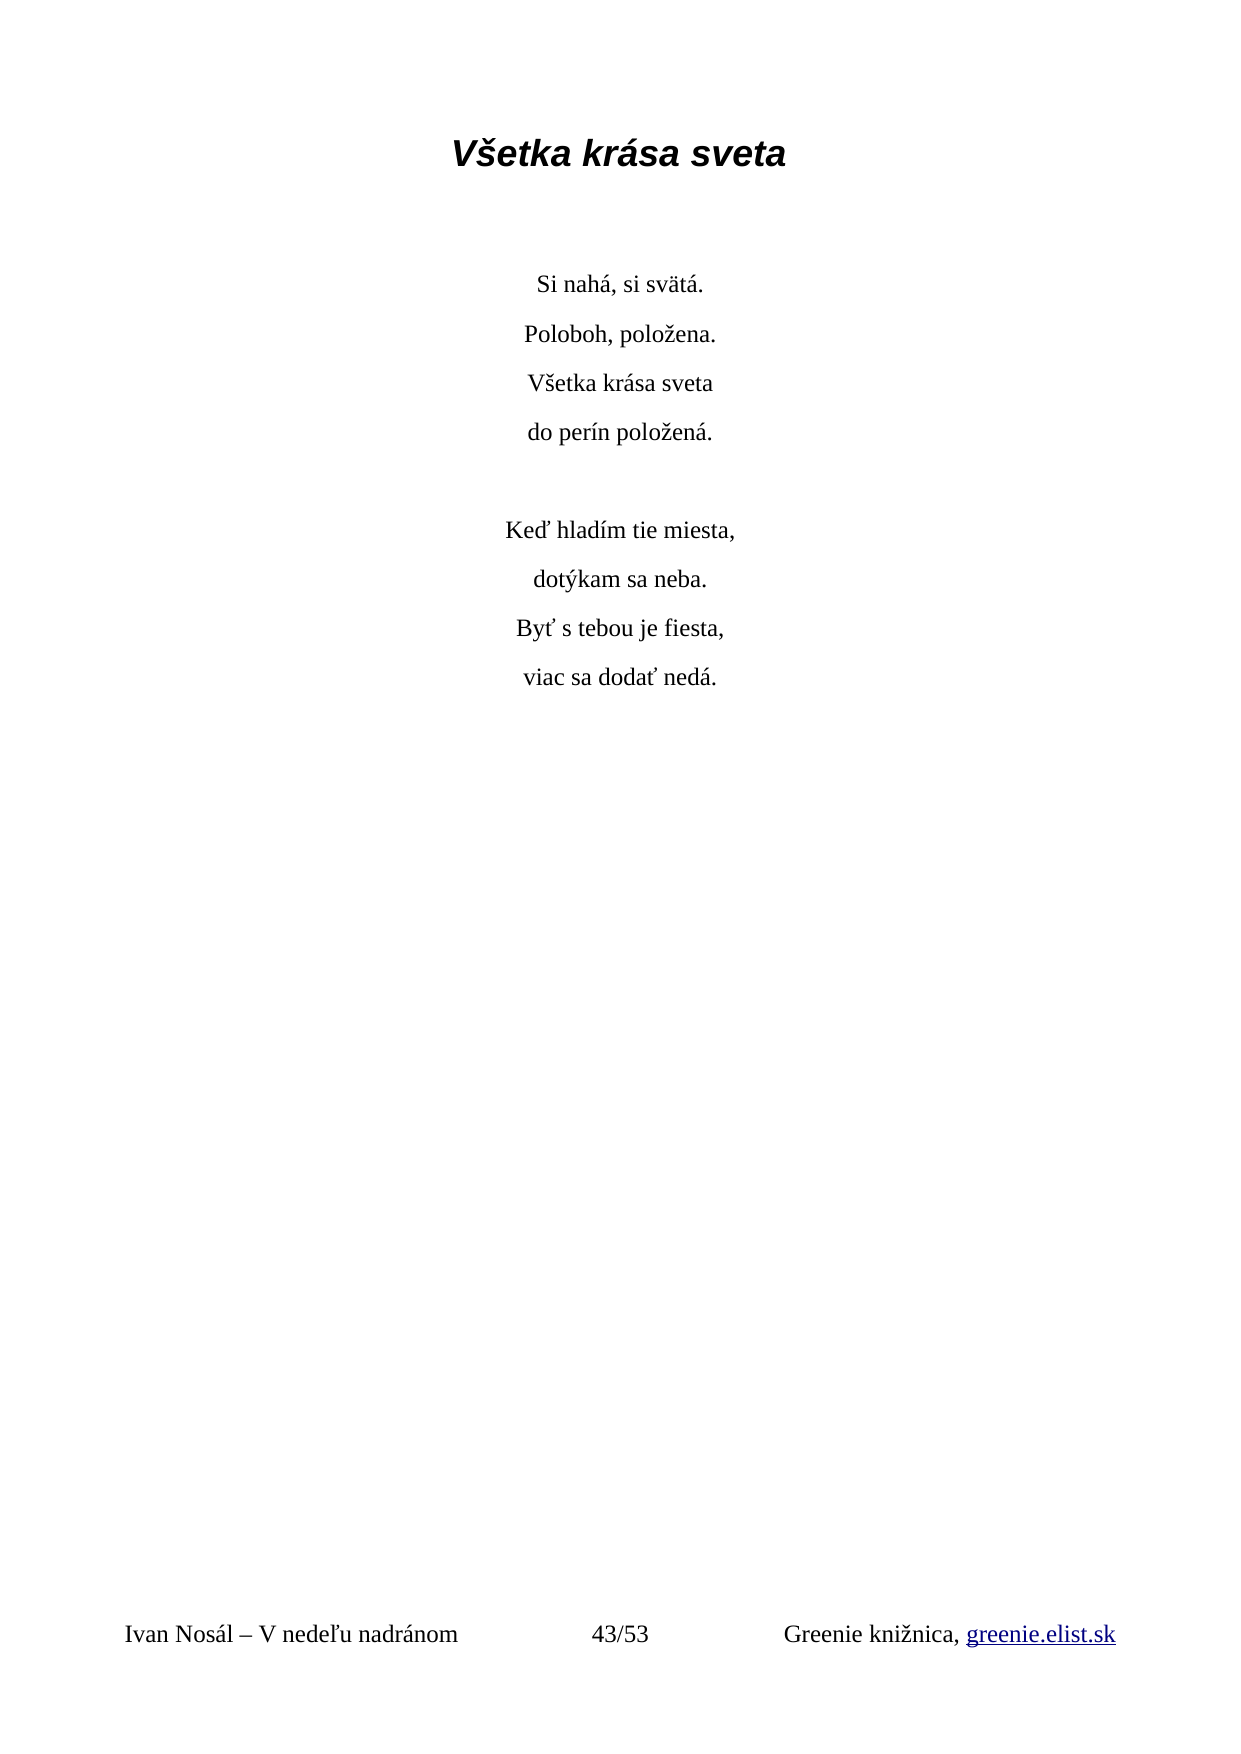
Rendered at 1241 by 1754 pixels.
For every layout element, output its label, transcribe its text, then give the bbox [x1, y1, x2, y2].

text do perín položená. [106, 417, 1134, 446]
text dotýkam sa neba. [106, 564, 1134, 593]
text Byť s tebou je fiesta, [106, 613, 1134, 642]
text Keď hladím tie miesta, [106, 515, 1134, 544]
text Si nahá, si svätá. [106, 269, 1134, 298]
subtitle Všetka krása sveta [106, 131, 1134, 174]
text Poloboh, položena. [106, 319, 1134, 347]
text Všetka krása sveta [106, 368, 1134, 396]
text viac sa dodať nedá. [106, 662, 1134, 691]
